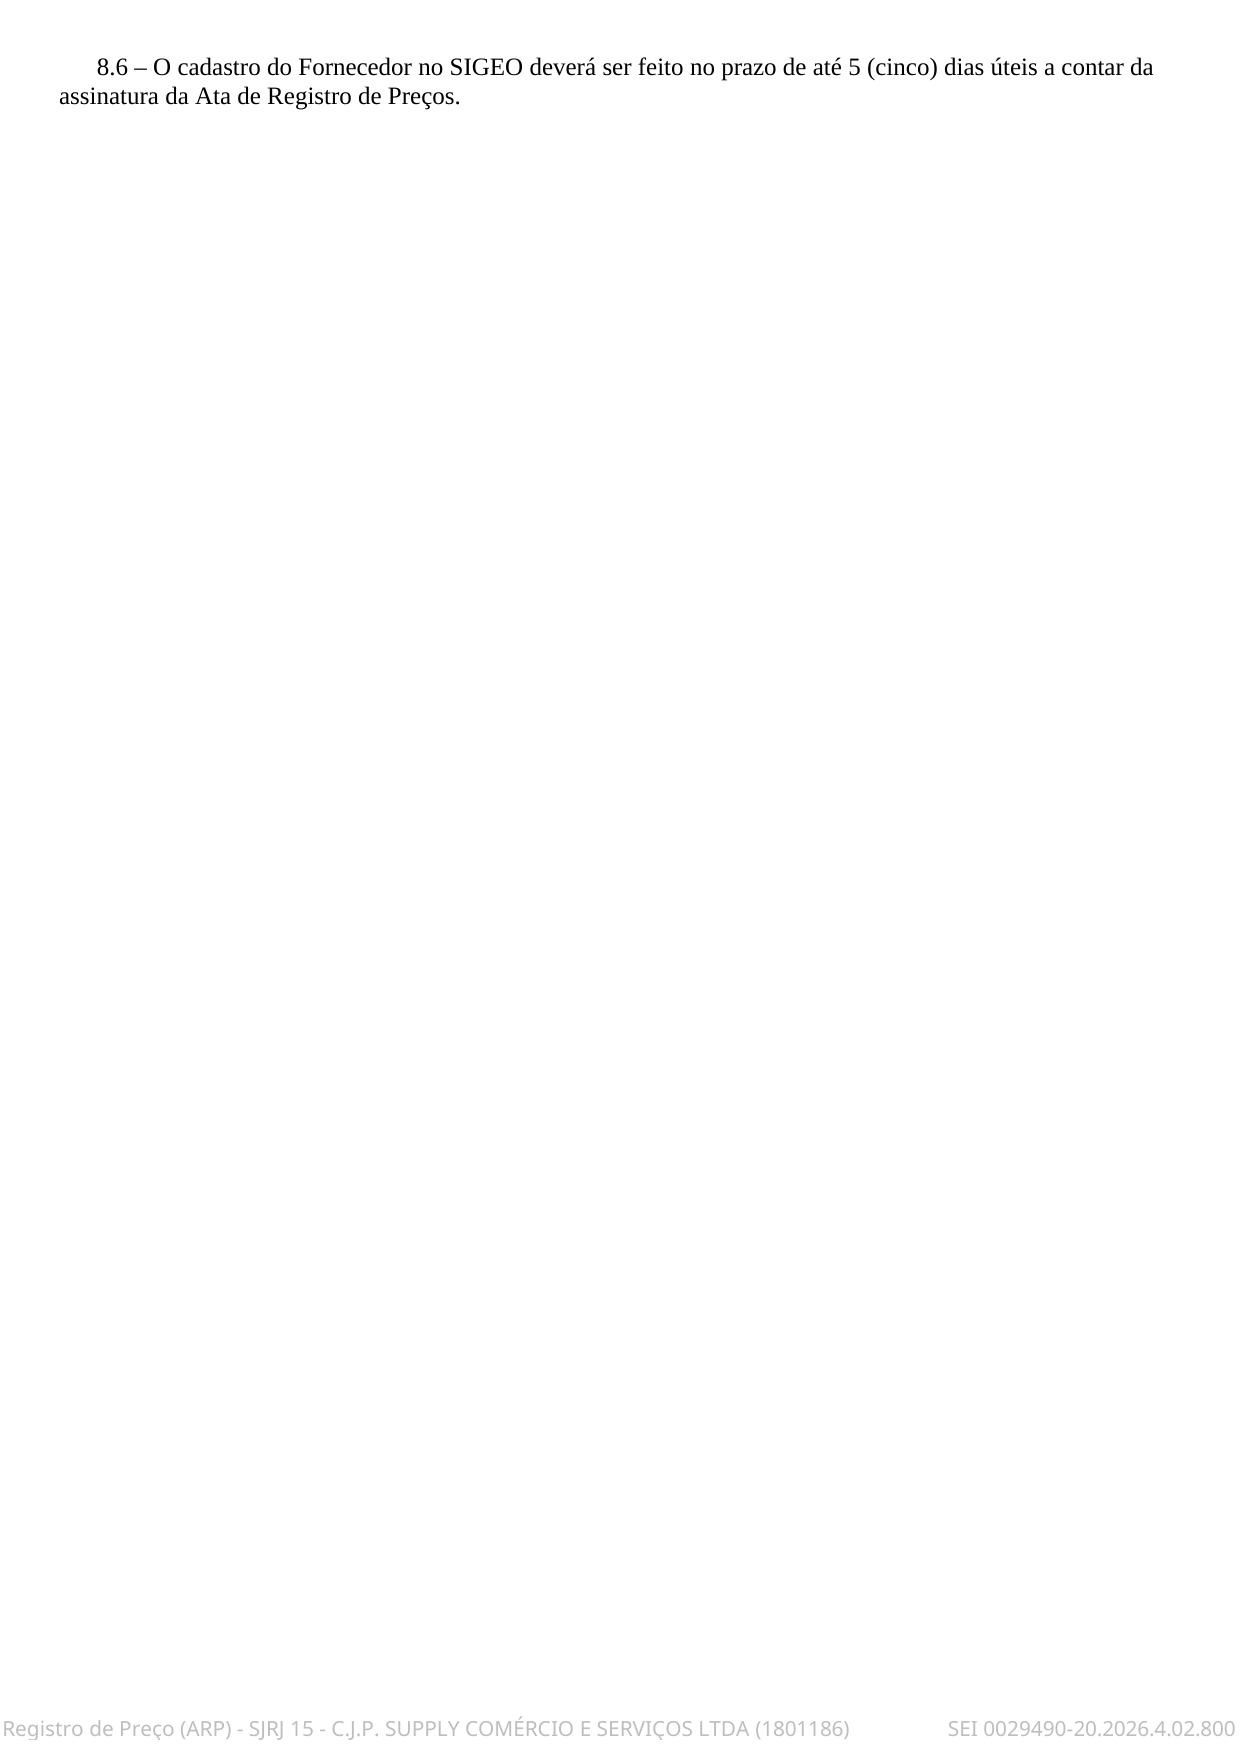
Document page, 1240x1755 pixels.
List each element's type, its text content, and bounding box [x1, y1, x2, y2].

list – O cadastro do Fornecedor no SIGEO deverá ser feito no prazo de até 5 (cinco) dias úteis a contar da assinatura da Ata de Registro de Preços. [59, 52, 1181, 109]
